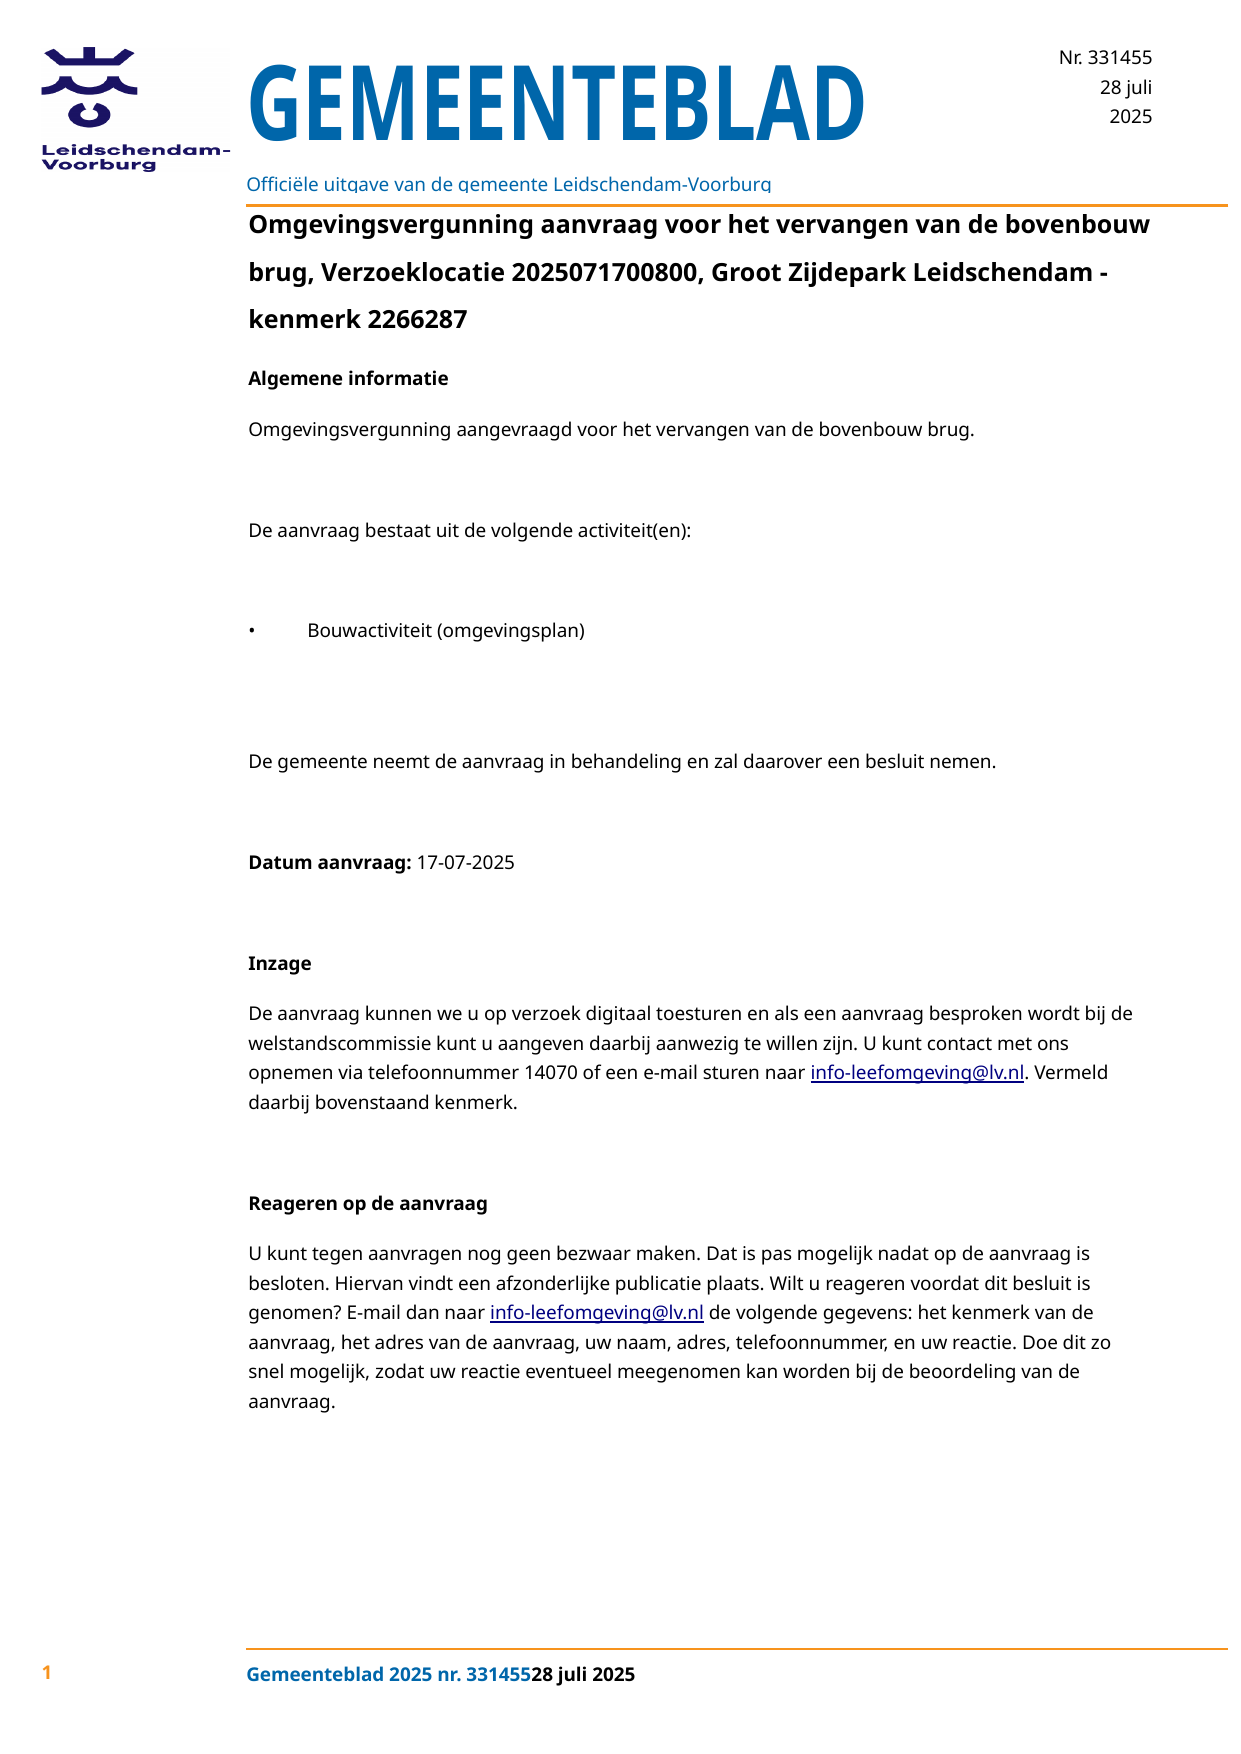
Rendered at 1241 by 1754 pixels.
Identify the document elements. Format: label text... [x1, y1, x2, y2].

text Reageren op de aanvraag [248, 1190, 1152, 1215]
text De gemeente neemt de aanvraag in behandeling en zal daarover een besluit nemen. [248, 748, 1152, 774]
text Inzage [248, 950, 1152, 975]
text De aanvraag bestaat uit de volgende activiteit(en): [248, 517, 1152, 542]
text Datum aanvraag: 17-07-2025 [248, 849, 1152, 874]
picture [41, 47, 231, 172]
text Omgevingsvergunning aangevraagd voor het vervangen van de bovenbouw brug. [248, 416, 1152, 442]
text U kunt tegen aanvragen nog geen bezwaar maken. Dat is pas mogelijk nadat op de aanvraag is besloten. Hiervan vindt een afzonderlijke publicatie plaats. Wilt u reageren voordat dit besluit is genomen? E-mail dan naar info-leefomgeving@lv.nl de volgende gegevens: het kenmerk van de aanvraag, het adres van de aanvraag, uw naam, adres, telefoonnummer, en uw reactie. Doe dit zo snel mogelijk, zodat uw reactie eventueel meegenomen kan worden bij de beoordeling van de aanvraag. [248, 1240, 1152, 1414]
list Bouwactiviteit (omgevingsplan) [248, 618, 1152, 643]
text Omgevingsvergunning aanvraag voor het vervangen van de bovenbouw brug, Verzoeklocatie 2025071700800, Groot Zijdepark Leidschendam - kenmerk 2266287 [248, 207, 1152, 336]
text De aanvraag kunnen we u op verzoek digitaal toesturen en als een aanvraag besproken wordt bij de welstandscommissie kunt u aangeven daarbij aanwezig te willen zijn. U kunt contact met ons opnemen via telefoonnummer 14070 of een e-mail sturen naar info-leefomgeving@lv.nl. Vermeld daarbij bovenstaand kenmerk. [248, 1000, 1152, 1114]
text Algemene informatie [248, 366, 1152, 391]
